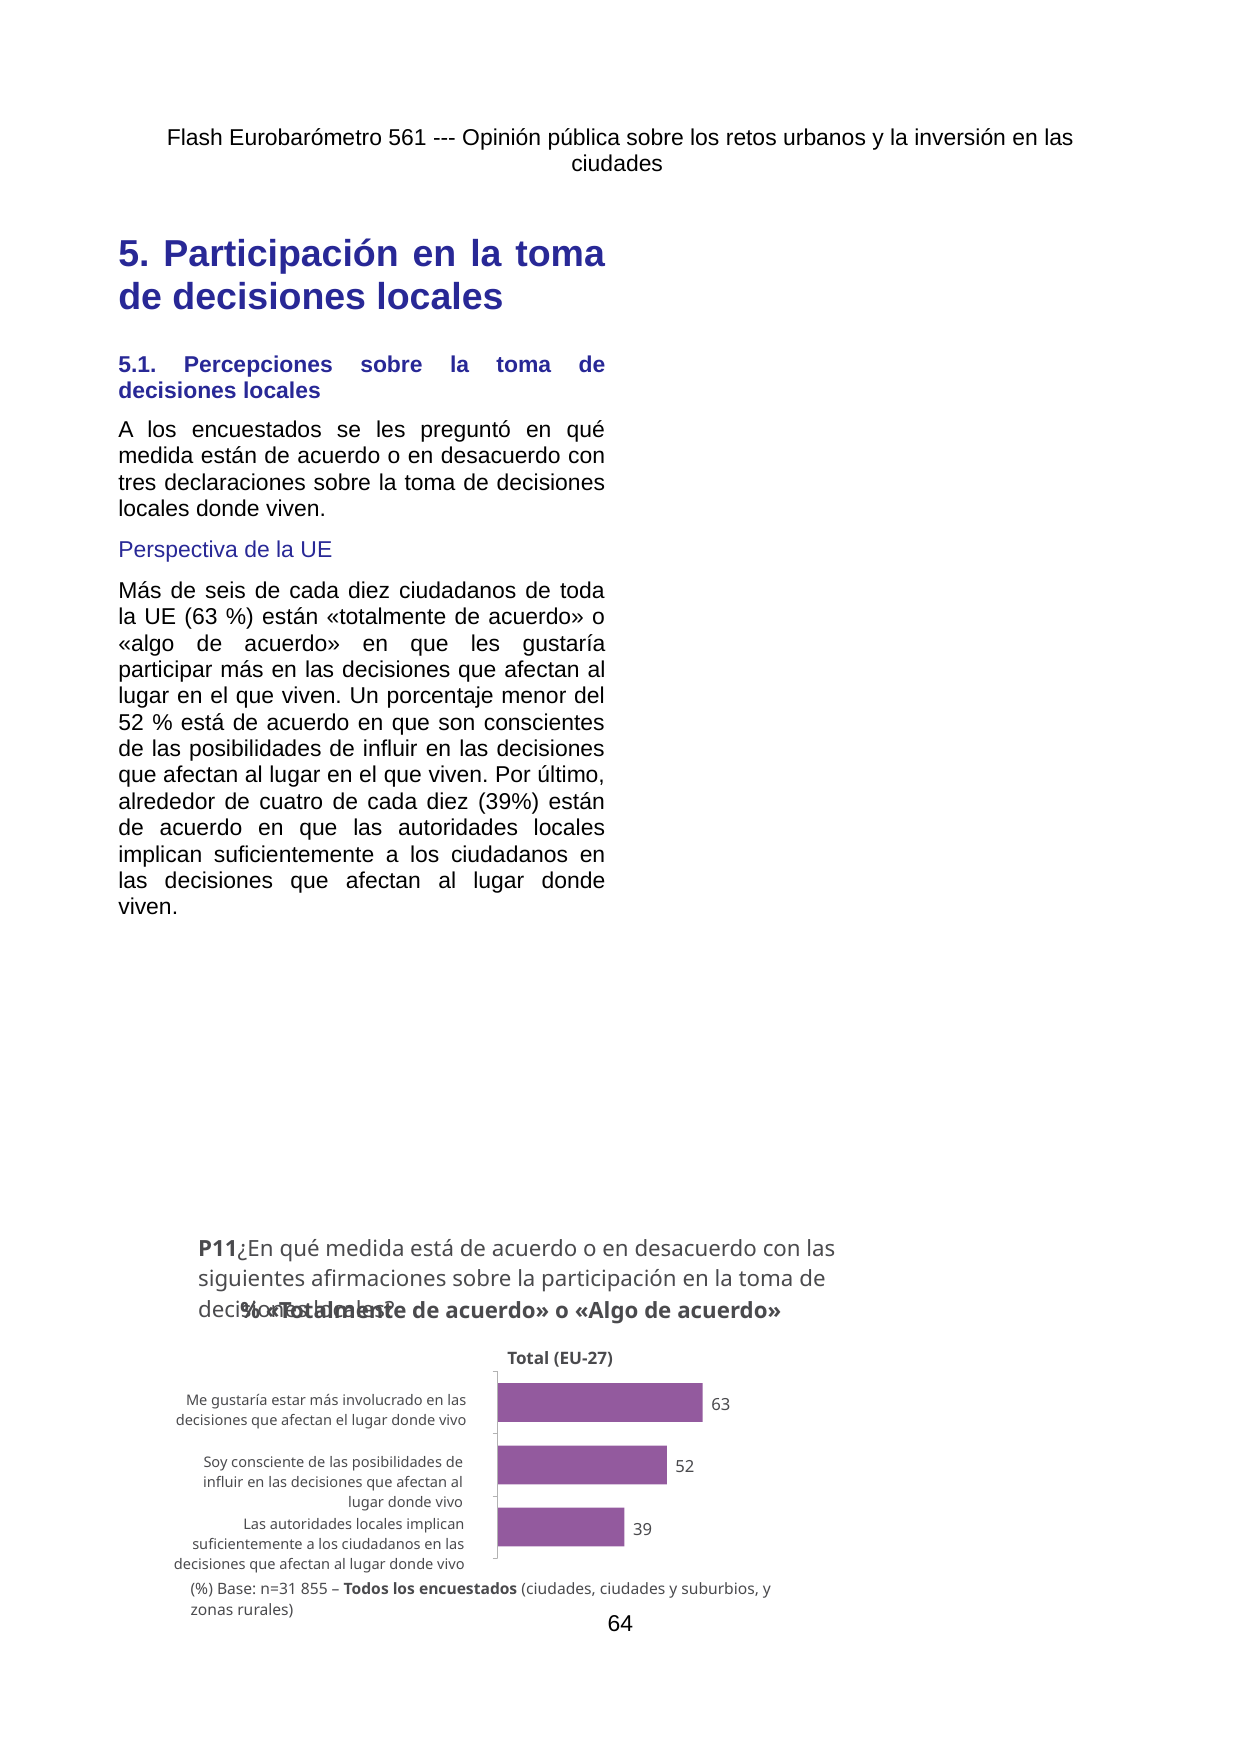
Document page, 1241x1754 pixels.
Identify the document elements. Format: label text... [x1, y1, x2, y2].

subtitle 5.1. Percepciones sobre la toma de decisiones locales [118, 351, 605, 403]
text Más de seis de cada diez ciudadanos de toda la UE (63 %) están «totalmente de acuerdo» o «algo de acuerdo» en que les gustaría participar más en las decisiones que afectan al lugar en el que viven. Un porcentaje menor del 52 % está de acuerdo en que son conscientes de las posibilidades de influir en las decisiones que afectan al lugar en el que viven. Por último, alrededor de cuatro de cada diez (39%) están de acuerdo en que las autoridades locales implican suficientemente a los ciudadanos en las decisiones que afectan al lugar donde viven. [118, 577, 605, 919]
text A los encuestados se les preguntó en qué medida están de acuerdo o en desacuerdo con tres declaraciones sobre la toma de decisiones locales donde viven. [118, 416, 605, 521]
subtitle 5. Participación en la toma de decisiones locales [118, 231, 605, 317]
text Perspectiva de la UE [118, 536, 605, 562]
